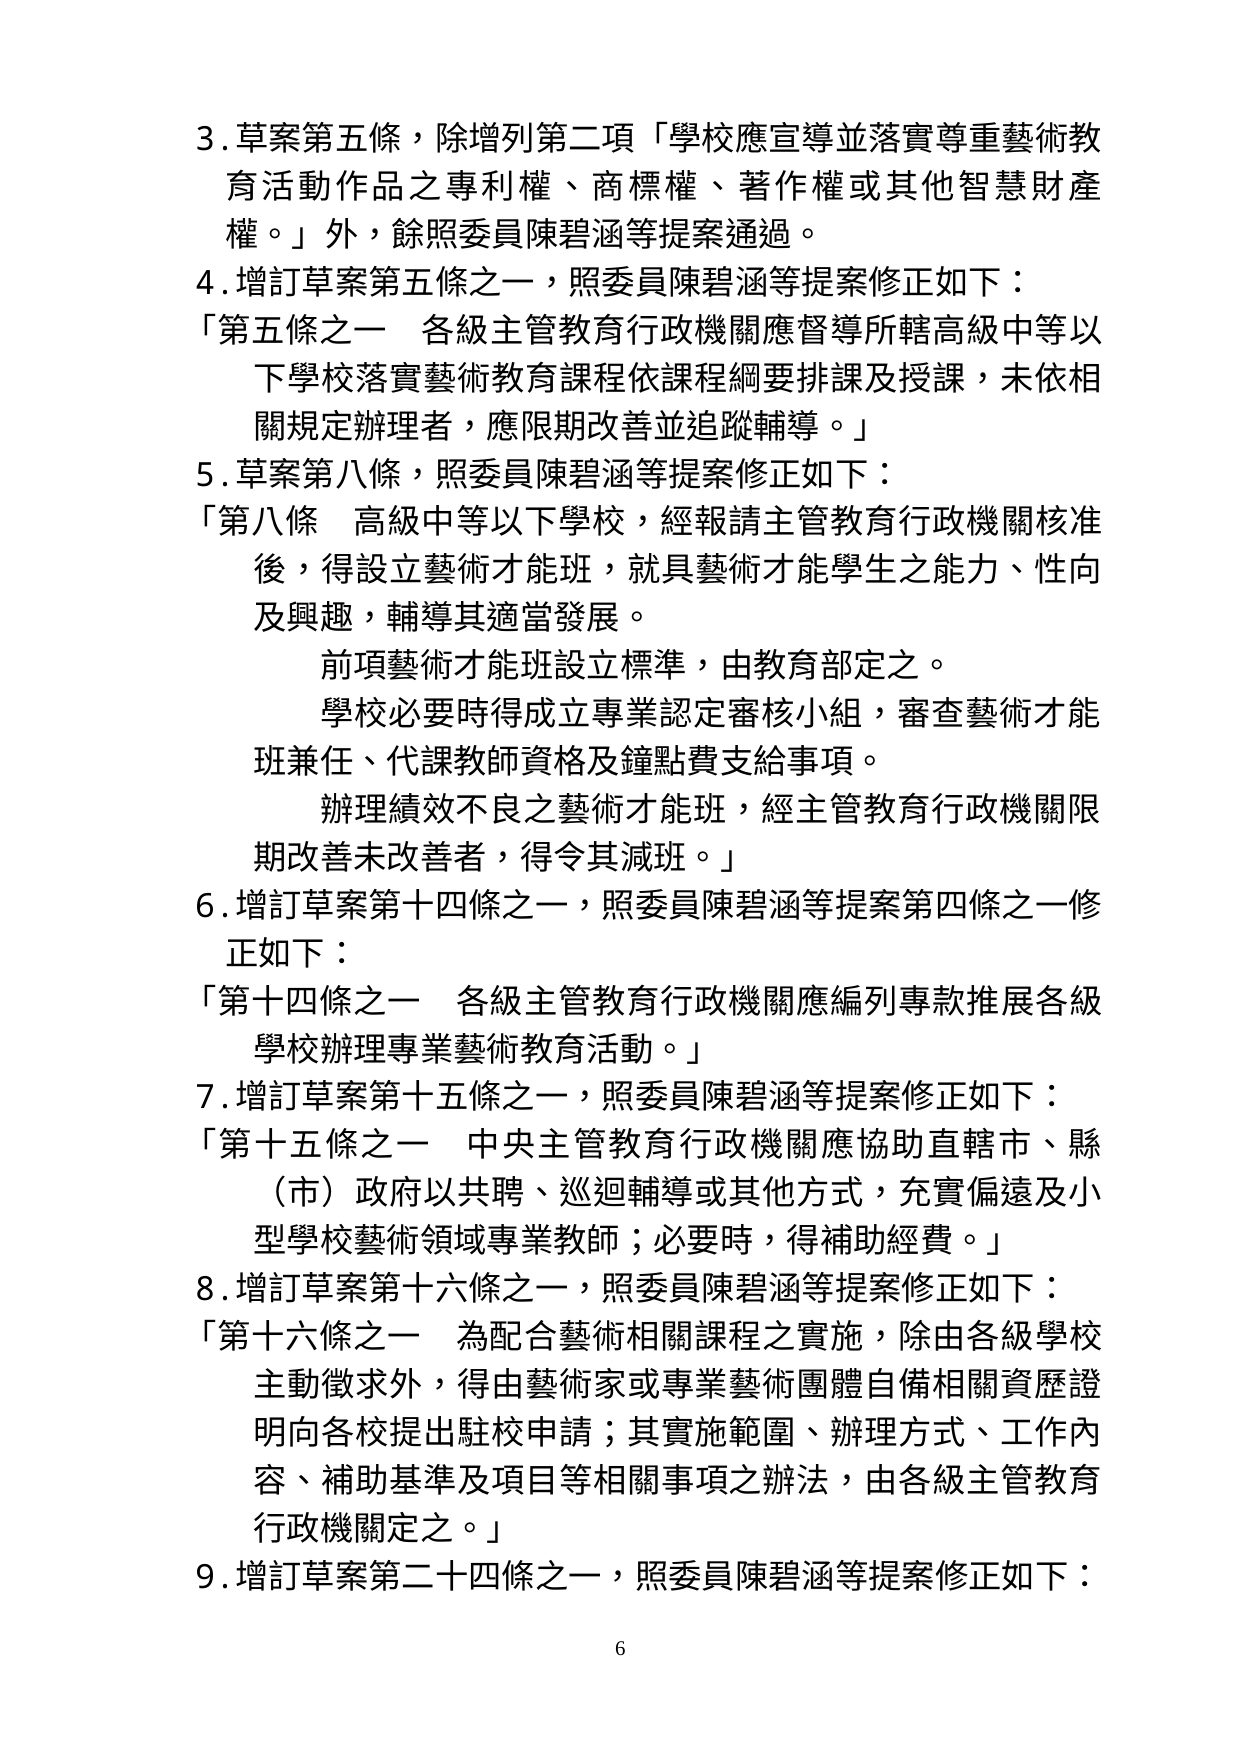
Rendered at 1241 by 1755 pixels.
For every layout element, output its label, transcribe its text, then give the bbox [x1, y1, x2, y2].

text 8.增訂草案第十六條之一，照委員陳碧涵等提案修正如下： [195, 1262, 1102, 1310]
text 4.增訂草案第五條之一，照委員陳碧涵等提案修正如下： [195, 256, 1102, 304]
text 9.增訂草案第二十四條之一，照委員陳碧涵等提案修正如下： [195, 1550, 1102, 1598]
text 辦理績效不良之藝術才能班，經主管教育行政機關限期改善未改善者，得令其減班。」 [253, 783, 1102, 879]
text 「第五條之一 各級主管教育行政機關應督導所轄高級中等以下學校落實藝術教育課程依課程綱要排課及授課，未依相關規定辦理者，應限期改善並追蹤輔導。」 [183, 304, 1102, 448]
text 「第八條 高級中等以下學校，經報請主管教育行政機關核准後，得設立藝術才能班，就具藝術才能學生之能力、性向及興趣，輔導其適當發展。 [183, 496, 1102, 639]
text 7.增訂草案第十五條之一，照委員陳碧涵等提案修正如下： [195, 1071, 1102, 1118]
text 3.草案第五條，除增列第二項「學校應宣導並落實尊重藝術教育活動作品之專利權、商標權、著作權或其他智慧財產權。」外，餘照委員陳碧涵等提案通過。 [195, 112, 1102, 256]
text 「第十五條之一 中央主管教育行政機關應協助直轄市、縣（市）政府以共聘、巡迴輔導或其他方式，充實偏遠及小型學校藝術領域專業教師；必要時，得補助經費。」 [183, 1118, 1102, 1262]
text 前項藝術才能班設立標準，由教育部定之。 [253, 639, 1102, 687]
text 5.草案第八條，照委員陳碧涵等提案修正如下： [195, 448, 1102, 496]
text 「第十六條之一 為配合藝術相關課程之實施，除由各級學校主動徵求外，得由藝術家或專業藝術團體自備相關資歷證明向各校提出駐校申請；其實施範圍、辦理方式、工作內容、補助基準及項目等相關事項之辦法，由各級主管教育行政機關定之。」 [183, 1310, 1102, 1550]
text 學校必要時得成立專業認定審核小組，審查藝術才能班兼任、代課教師資格及鐘點費支給事項。 [253, 687, 1102, 783]
text 「第十四條之一 各級主管教育行政機關應編列專款推展各級學校辦理專業藝術教育活動。」 [183, 975, 1102, 1071]
text 6.增訂草案第十四條之一，照委員陳碧涵等提案第四條之一修正如下： [195, 879, 1102, 975]
